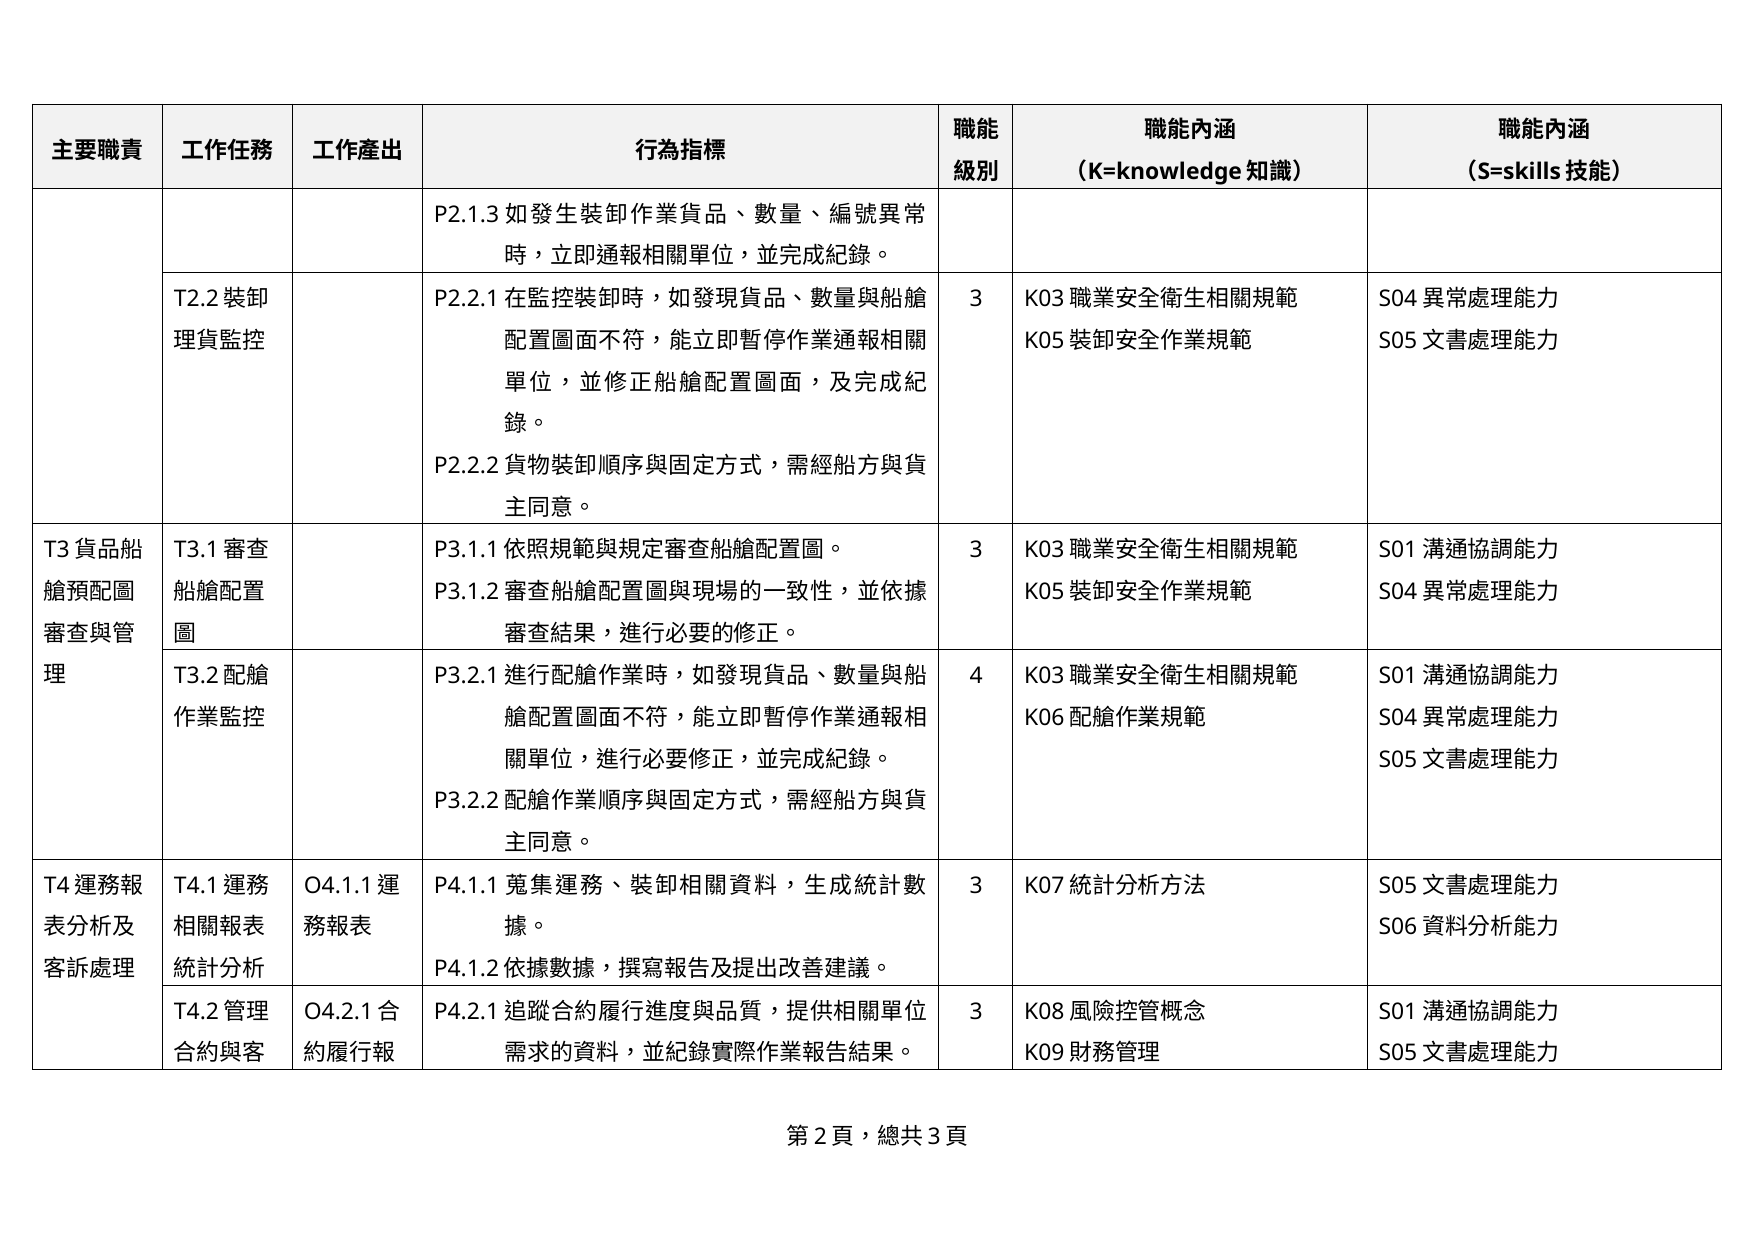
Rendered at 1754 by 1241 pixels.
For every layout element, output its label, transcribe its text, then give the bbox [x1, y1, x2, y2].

table_cell P2.1.3如發生裝卸作業貨品、數量、編號異常時，立即通報相關單位，並完成紀錄。 [423, 189, 938, 272]
table_cell T4.2管理合約與客 [163, 986, 292, 1069]
table_header 工作產出 [293, 105, 422, 188]
table_header 主要職責 [33, 105, 162, 188]
table_cell T3貨品船艙預配圖審查與管理 [33, 524, 162, 859]
table_header 行為指標 [423, 105, 938, 188]
table_cell K03職業安全衛生相關規範 K05裝卸安全作業規範 [1013, 524, 1367, 649]
table_cell S04異常處理能力 S05文書處理能力 [1368, 273, 1721, 523]
table_header 工作任務 [163, 105, 292, 188]
table_cell P3.2.1進行配艙作業時，如發現貨品、數量與船艙配置圖面不符，能立即暫停作業通報相關單位，進行必要修正，並完成紀錄。 P3.2.2配艙作業順序與固定方式，需經船方與貨主同意。 [423, 650, 938, 859]
table_cell P4.2.1追蹤合約履行進度與品質，提供相關單位需求的資料，並紀錄實際作業報告結果。 [423, 986, 938, 1069]
table_cell T4.1運務相關報表統計分析 [163, 860, 292, 985]
table_cell [293, 524, 422, 649]
table_cell [33, 189, 162, 523]
table_cell 3 [939, 524, 1012, 649]
table_cell S05文書處理能力 S06資料分析能力 [1368, 860, 1721, 985]
table_cell K03職業安全衛生相關規範 K06配艙作業規範 [1013, 650, 1367, 859]
table_cell O4.1.1運務報表 [293, 860, 422, 985]
table_cell [293, 273, 422, 523]
table_cell 3 [939, 986, 1012, 1069]
table_cell T3.1審查船艙配置圖 [163, 524, 292, 649]
table_cell K07統計分析方法 [1013, 860, 1367, 985]
table_cell S01溝通協調能力 S05文書處理能力 [1368, 986, 1721, 1069]
table_cell [293, 650, 422, 859]
table_cell [293, 189, 422, 272]
table_cell 3 [939, 860, 1012, 985]
table_cell P3.1.1依照規範與規定審查船艙配置圖。 P3.1.2審查船艙配置圖與現場的一致性，並依據審查結果，進行必要的修正。 [423, 524, 938, 649]
table_cell T2.2裝卸理貨監控 [163, 273, 292, 523]
table_header 職能 級別 [939, 105, 1012, 188]
table_cell [1368, 189, 1721, 272]
table_cell K08風險控管概念 K09財務管理 [1013, 986, 1367, 1069]
table_cell K03職業安全衛生相關規範 K05裝卸安全作業規範 [1013, 273, 1367, 523]
table_header 職能內涵 （K=knowledge知識） [1013, 105, 1367, 188]
table_cell 3 [939, 273, 1012, 523]
table_cell T4運務報表分析及客訴處理 [33, 860, 162, 1069]
table_cell [939, 189, 1012, 272]
table_cell P4.1.1蒐集運務、裝卸相關資料，生成統計數據。 P4.1.2依據數據，撰寫報告及提出改善建議。 [423, 860, 938, 985]
table_cell T3.2配艙作業監控 [163, 650, 292, 859]
table_cell S01溝通協調能力 S04異常處理能力 S05文書處理能力 [1368, 650, 1721, 859]
table_cell O4.2.1合約履行報 [293, 986, 422, 1069]
table_cell S01溝通協調能力 S04異常處理能力 [1368, 524, 1721, 649]
table_cell [163, 189, 292, 272]
table_cell 4 [939, 650, 1012, 859]
table_cell P2.2.1在監控裝卸時，如發現貨品、數量與船艙配置圖面不符，能立即暫停作業通報相關單位，並修正船艙配置圖面，及完成紀錄。 P2.2.2貨物裝卸順序與固定方式，需經船方與貨主同意。 [423, 273, 938, 523]
table_header 職能內涵 （S=skills技能） [1368, 105, 1721, 188]
table_cell [1013, 189, 1367, 272]
